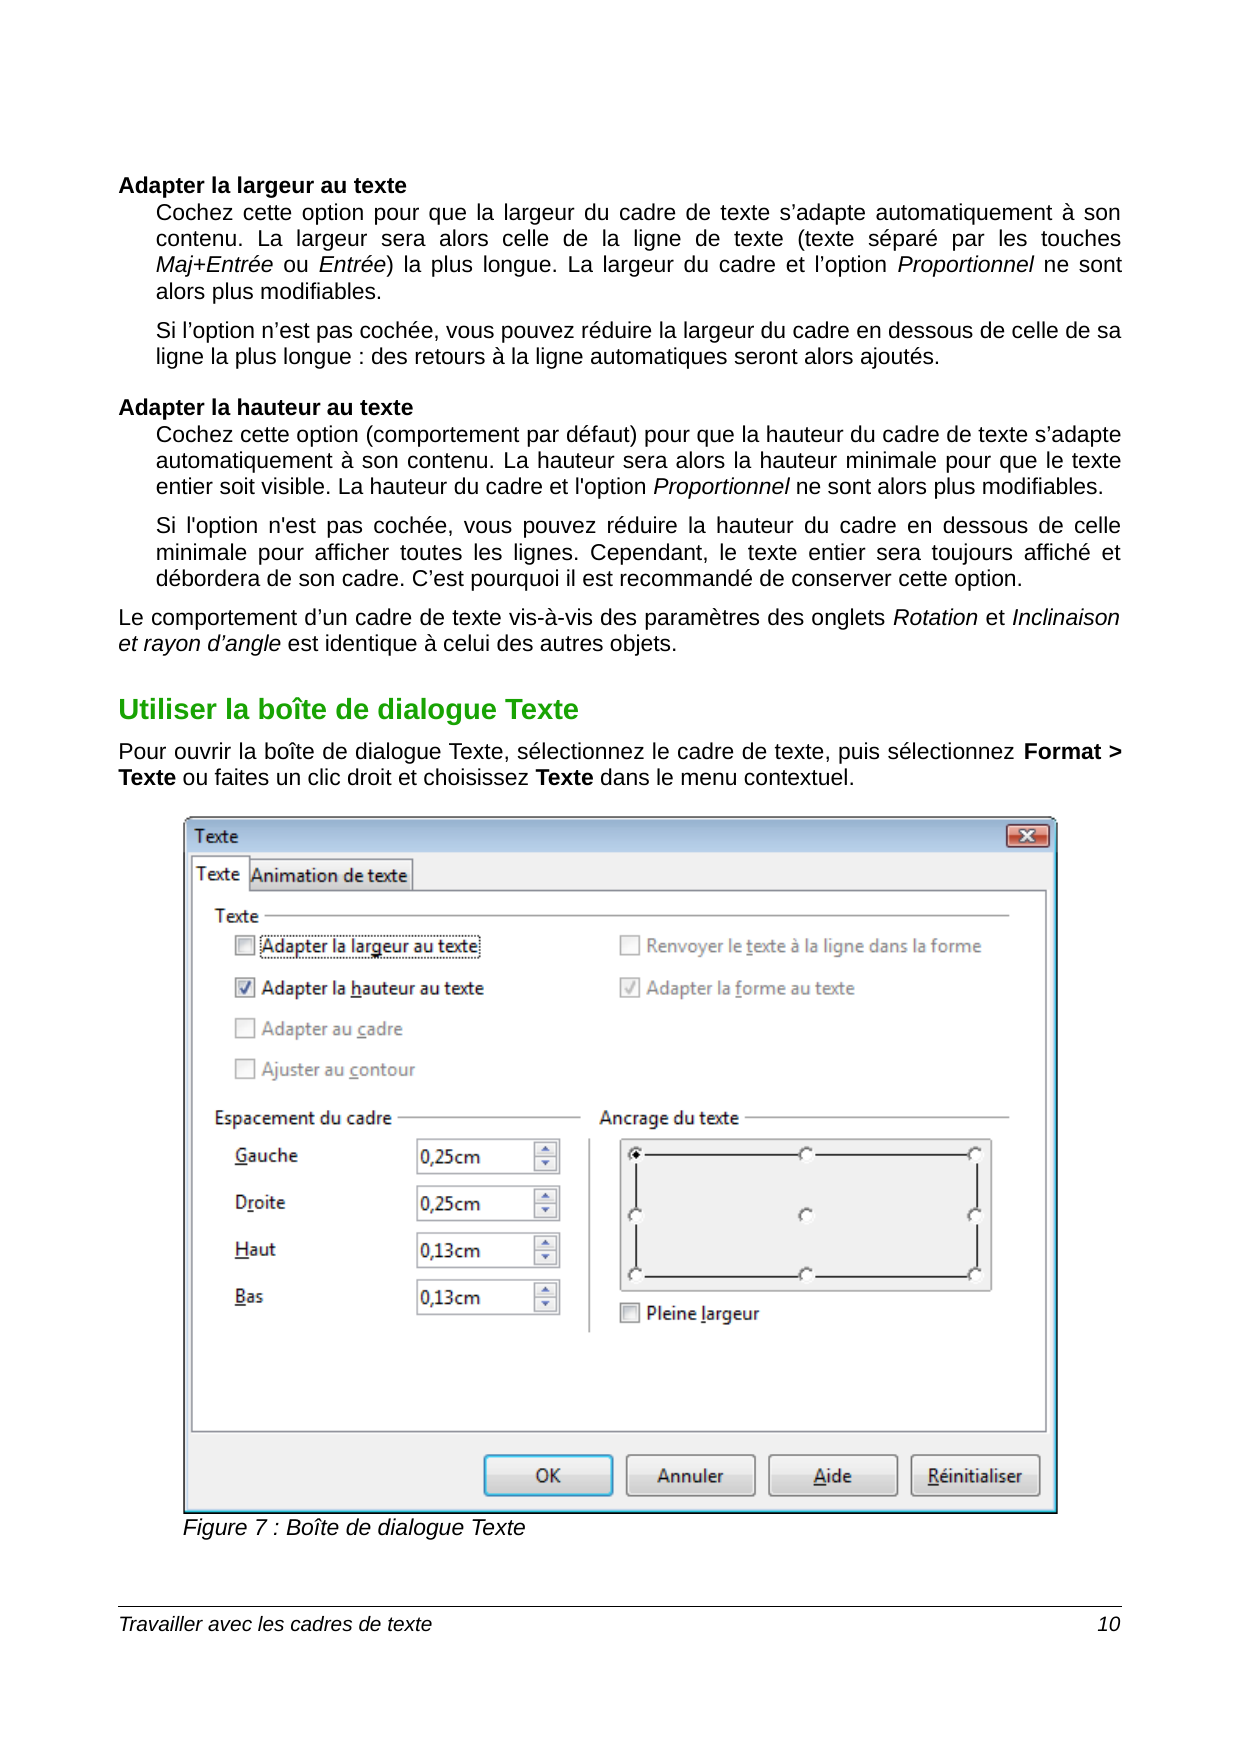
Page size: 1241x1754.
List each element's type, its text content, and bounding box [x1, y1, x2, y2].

subtitle Utiliser la boîte de dialogue Texte [118, 692, 1122, 726]
text Pour ouvrir la boîte de dialogue Texte, sélectionnez le cadre de texte, puis sélectionnez Format > Texte ou faites un clic droit et choisissez Texte dans le menu contextuel. [118, 738, 1122, 791]
picture [182, 815, 1058, 1514]
text Si l'option n'est pas cochée, vous pouvez réduire la hauteur du cadre en dessous de celle minimale pour afficher toutes les lignes. Cependant, le texte entier sera toujours affiché et débordera de son cadre. C’est pourquoi il est recommandé de conserver cette option. [156, 512, 1122, 591]
text Le comportement d’un cadre de texte vis-à-vis des paramètres des onglets Rotation et Inclinaison et rayon d’angle est identique à celui des autres objets. [118, 604, 1122, 656]
text Adapter la largeur au texte [118, 172, 1122, 199]
text Figure 7 : Boîte de dialogue Texte [183, 1514, 1058, 1540]
text Cochez cette option (comportement par défaut) pour que la hauteur du cadre de texte s’adapte automatiquement à son contenu. La hauteur sera alors la hauteur minimale pour que le texte entier soit visible. La hauteur du cadre et l'option Proportionnel ne sont alors plus modifiables. [156, 421, 1122, 500]
text Adapter la hauteur au texte [118, 394, 1122, 421]
text Cochez cette option pour que la largeur du cadre de texte s’adapte automatiquement à son contenu. La largeur sera alors celle de la ligne de texte (texte séparé par les touches Maj+Entrée ou Entrée) la plus longue. La largeur du cadre et l’option Proportionnel ne sont alors plus modifiables. [156, 199, 1122, 304]
text Si l’option n’est pas cochée, vous pouvez réduire la largeur du cadre en dessous de celle de sa ligne la plus longue : des retours à la ligne automatiques seront alors ajoutés. [156, 317, 1122, 369]
